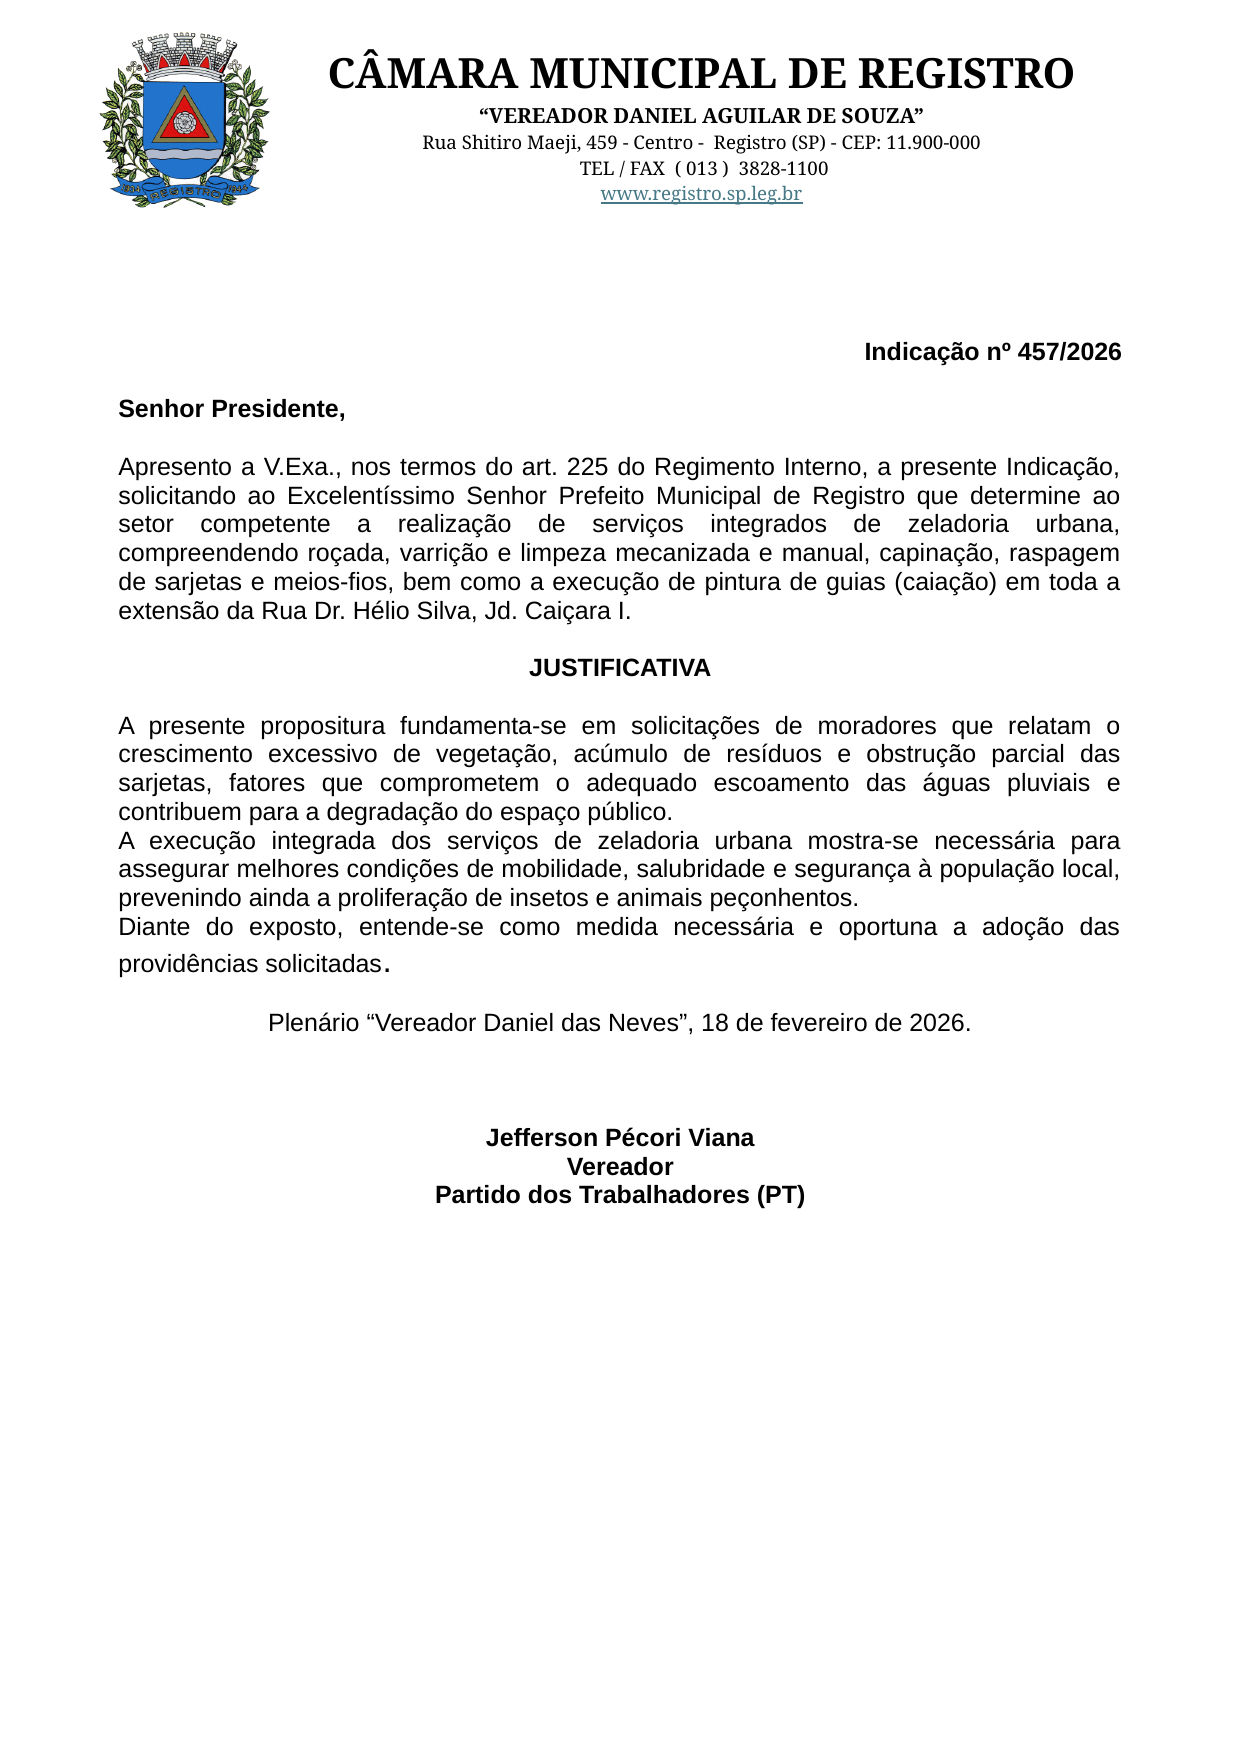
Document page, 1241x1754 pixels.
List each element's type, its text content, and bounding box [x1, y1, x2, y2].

text Senhor Presidente, [118, 394, 1122, 423]
text Plenário “Vereador Daniel das Neves”, 18 de fevereiro de 2026. [118, 1008, 1122, 1037]
text Jefferson Pécori Viana [118, 1123, 1122, 1152]
text Vereador [118, 1152, 1122, 1180]
picture [95, 26, 274, 213]
text Diante do exposto, entende-se como medida necessária e oportuna a adoção das providências solicitadas. [118, 912, 1122, 979]
text Indicação nº 457/2026 [118, 337, 1122, 366]
text A presente propositura fundamenta-se em solicitações de moradores que relatam o crescimento excessivo de vegetação, acúmulo de resíduos e obstrução parcial das sarjetas, fatores que comprometem o adequado escoamento das águas pluviais e contribuem para a degradação do espaço público. [118, 711, 1122, 826]
text A execução integrada dos serviços de zeladoria urbana mostra-se necessária para assegurar melhores condições de mobilidade, salubridade e segurança à população local, prevenindo ainda a proliferação de insetos e animais peçonhentos. [118, 826, 1122, 912]
text Apresento a V.Exa., nos termos do art. 225 do Regimento Interno, a presente Indicação, solicitando ao Excelentíssimo Senhor Prefeito Municipal de Registro que determine ao setor competente a realização de serviços integrados de zeladoria urbana, compreendendo roçada, varrição e limpeza mecanizada e manual, capinação, raspagem de sarjetas e meios-fios, bem como a execução de pintura de guias (caiação) em toda a extensão da Rua Dr. Hélio Silva, Jd. Caiçara I. [118, 452, 1122, 624]
text JUSTIFICATIVA [118, 653, 1122, 682]
text Partido dos Trabalhadores (PT) [118, 1180, 1122, 1209]
